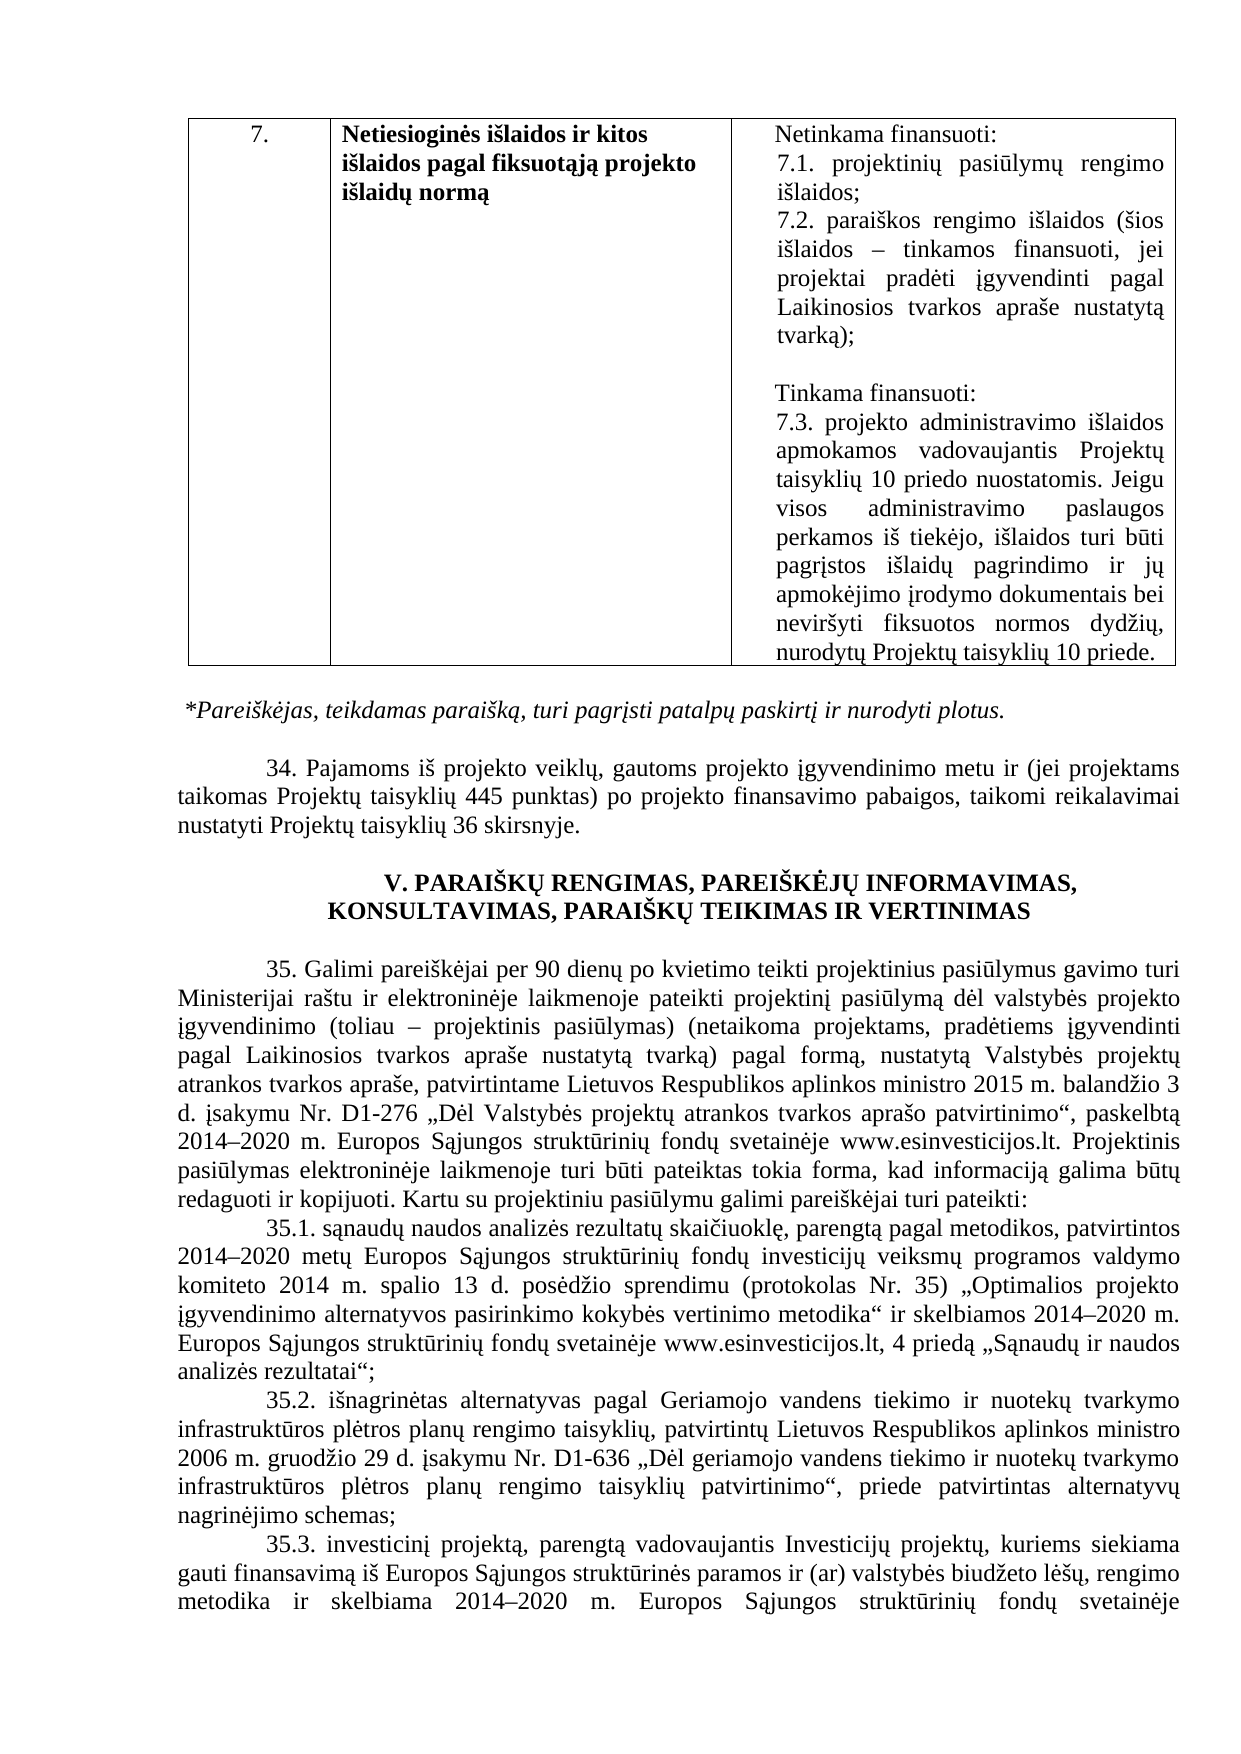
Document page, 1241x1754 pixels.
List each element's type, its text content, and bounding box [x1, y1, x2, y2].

table_cell Netiesioginės išlaidos ir kitos išlaidos pagal fiksuotąją projekto išlaidų normą [331, 119, 731, 665]
text 35. Galimi pareiškėjai per 90 dienų po kvietimo teikti projektinius pasiūlymus gavimo turi Ministerijai raštu ir elektroninėje laikmenoje pateikti projektinį pasiūlymą dėl valstybės projekto įgyvendinimo (toliau – projektinis pasiūlymas) (netaikoma projektams, pradėtiems įgyvendinti pagal Laikinosios tvarkos apraše nustatytą tvarką) pagal formą, nustatytą Valstybės projektų atrankos tvarkos apraše, patvirtintame Lietuvos Respublikos aplinkos ministro 2015 m. balandžio 3 d. įsakymu Nr. D1-276 „Dėl Valstybės projektų atrankos tvarkos aprašo patvirtinimo“, paskelbtą 2014–2020 m. Europos Sąjungos struktūrinių fondų svetainėje www.esinvesticijos.lt. Projektinis pasiūlymas elektroninėje laikmenoje turi būti pateiktas tokia forma, kad informaciją galima būtų redaguoti ir kopijuoti. Kartu su projektiniu pasiūlymu galimi pareiškėjai turi pateikti: [177, 954, 1181, 1213]
text V. PARAIŠKŲ RENGIMAS, PAREIŠKĖJŲ INFORMAVIMAS, KONSULTAVIMAS, PARAIŠKŲ TEIKIMAS IR VERTINIMAS [177, 868, 1181, 925]
text 34. Pajamoms iš projekto veiklų, gautoms projekto įgyvendinimo metu ir (jei projektams taikomas Projektų taisyklių 445 punktas) po projekto finansavimo pabaigos, taikomi reikalavimai nustatyti Projektų taisyklių 36 skirsnyje. [177, 753, 1181, 839]
table_cell 7. [189, 119, 330, 665]
text 35.2. išnagrinėtas alternatyvas pagal Geriamojo vandens tiekimo ir nuotekų tvarkymo infrastruktūros plėtros planų rengimo taisyklių, patvirtintų Lietuvos Respublikos aplinkos ministro 2006 m. gruodžio 29 d. įsakymu Nr. D1-636 „Dėl geriamojo vandens tiekimo ir nuotekų tvarkymo infrastruktūros plėtros planų rengimo taisyklių patvirtinimo“, priede patvirtintas alternatyvų nagrinėjimo schemas; [177, 1385, 1181, 1529]
text 35.1. sąnaudų naudos analizės rezultatų skaičiuoklę, parengtą pagal metodikos, patvirtintos 2014–2020 metų Europos Sąjungos struktūrinių fondų investicijų veiksmų programos valdymo komiteto 2014 m. spalio 13 d. posėdžio sprendimu (protokolas Nr. 35) „Optimalios projekto įgyvendinimo alternatyvos pasirinkimo kokybės vertinimo metodika“ ir skelbiamos 2014–2020 m. Europos Sąjungos struktūrinių fondų svetainėje www.esinvesticijos.lt, 4 priedą „Sąnaudų ir naudos analizės rezultatai“; [177, 1213, 1181, 1385]
table_cell Netinkama finansuoti: 7.1. projektinių pasiūlymų rengimo išlaidos; 7.2. paraiškos rengimo išlaidos (šios išlaidos – tinkamos finansuoti, jei projektai pradėti įgyvendinti pagal Laikinosios tvarkos apraše nustatytą tvarką); Tinkama finansuoti: 7.3. projekto administravimo išlaidos apmokamos vadovaujantis Projektų taisyklių 10 priedo nuostatomis. Jeigu visos administravimo paslaugos perkamos iš tiekėjo, išlaidos turi būti pagrįstos išlaidų pagrindimo ir jų apmokėjimo įrodymo dokumentais bei neviršyti fiksuotos normos dydžių, nurodytų Projektų taisyklių 10 priede. [732, 119, 1175, 665]
text 35.3. investicinį projektą, parengtą vadovaujantis Investicijų projektų, kuriems siekiama gauti finansavimą iš Europos Sąjungos struktūrinės paramos ir (ar) valstybės biudžeto lėšų, rengimo metodika ir skelbiama 2014–2020 m. Europos Sąjungos struktūrinių fondų svetainėje [177, 1529, 1181, 1615]
text *Pareiškėjas, teikdamas paraišką, turi pagrįsti patalpų paskirtį ir nurodyti plotus. [177, 695, 1181, 724]
